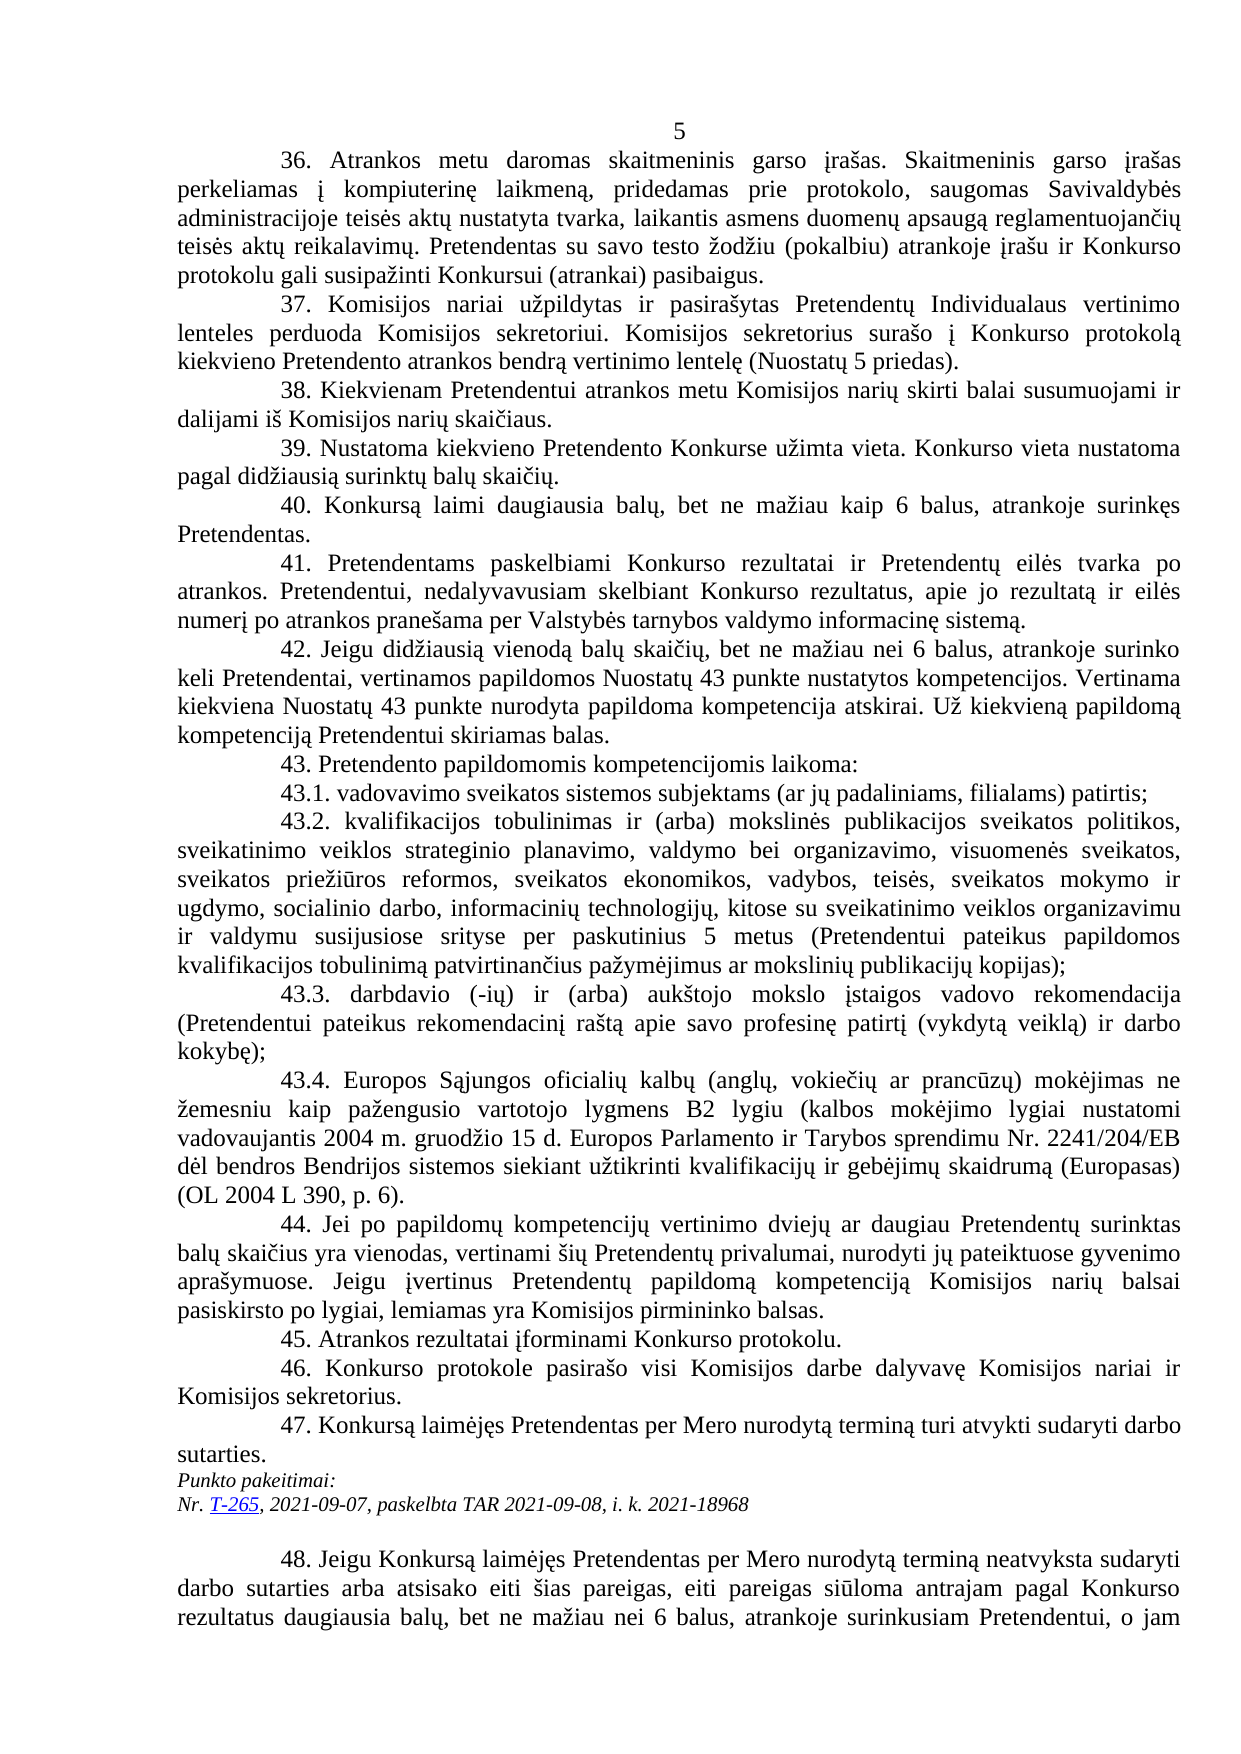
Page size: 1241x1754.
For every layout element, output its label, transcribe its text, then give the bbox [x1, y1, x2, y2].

text 46. Konkurso protokole pasirašo visi Komisijos darbe dalyvavę Komisijos nariai ir Komisijos sekretorius. [177, 1353, 1182, 1410]
text 43.1. vadovavimo sveikatos sistemos subjektams (ar jų padaliniams, filialams) patirtis; [177, 778, 1182, 806]
text 48. Jeigu Konkursą laimėjęs Pretendentas per Mero nurodytą terminą neatvyksta sudaryti darbo sutarties arba atsisako eiti šias pareigas, eiti pareigas siūloma antrajam pagal Konkurso rezultatus daugiausia balų, bet ne mažiau nei 6 balus, atrankoje surinkusiam Pretendentui, o jam [177, 1544, 1182, 1631]
text 42. Jeigu didžiausią vienodą balų skaičių, bet ne mažiau nei 6 balus, atrankoje surinko keli Pretendentai, vertinamos papildomos Nuostatų 43 punkte nustatytos kompetencijos. Vertinama kiekviena Nuostatų 43 punkte nurodyta papildoma kompetencija atskirai. Už kiekvieną papildomą kompetenciją Pretendentui skiriamas balas. [177, 634, 1182, 749]
text 45. Atrankos rezultatai įforminami Konkurso protokolu. [177, 1324, 1182, 1353]
text 37. Komisijos nariai užpildytas ir pasirašytas Pretendentų Individualaus vertinimo lenteles perduoda Komisijos sekretoriui. Komisijos sekretorius surašo į Konkurso protokolą kiekvieno Pretendento atrankos bendrą vertinimo lentelę (Nuostatų 5 priedas). [177, 289, 1182, 375]
text 43.3. darbdavio (-ių) ir (arba) aukštojo mokslo įstaigos vadovo rekomendacija (Pretendentui pateikus rekomendacinį raštą apie savo profesinę patirtį (vykdytą veiklą) ir darbo kokybę); [177, 979, 1182, 1065]
text 40. Konkursą laimi daugiausia balų, bet ne mažiau kaip 6 balus, atrankoje surinkęs Pretendentas. [177, 490, 1182, 548]
text Nr. T-265, 2021-09-07, paskelbta TAR 2021-09-08, i. k. 2021-18968 [177, 1492, 1182, 1516]
text 43. Pretendento papildomomis kompetencijomis laikoma: [177, 749, 1182, 778]
text 36. Atrankos metu daromas skaitmeninis garso įrašas. Skaitmeninis garso įrašas perkeliamas į kompiuterinę laikmeną, pridedamas prie protokolo, saugomas Savivaldybės administracijoje teisės aktų nustatyta tvarka, laikantis asmens duomenų apsaugą reglamentuojančių teisės aktų reikalavimų. Pretendentas su savo testo žodžiu (pokalbiu) atrankoje įrašu ir Konkurso protokolu gali susipažinti Konkursui (atrankai) pasibaigus. [177, 145, 1182, 289]
text 39. Nustatoma kiekvieno Pretendento Konkurse užimta vieta. Konkurso vieta nustatoma pagal didžiausią surinktų balų skaičių. [177, 433, 1182, 490]
text 43.4. Europos Sąjungos oficialių kalbų (anglų, vokiečių ar prancūzų) mokėjimas ne žemesniu kaip pažengusio vartotojo lygmens B2 lygiu (kalbos mokėjimo lygiai nustatomi vadovaujantis 2004 m. gruodžio 15 d. Europos Parlamento ir Tarybos sprendimu Nr. 2241/204/EB dėl bendros Bendrijos sistemos siekiant užtikrinti kvalifikacijų ir gebėjimų skaidrumą (Europasas) (OL 2004 L 390, p. 6). [177, 1065, 1182, 1209]
text 41. Pretendentams paskelbiami Konkurso rezultatai ir Pretendentų eilės tvarka po atrankos. Pretendentui, nedalyvavusiam skelbiant Konkurso rezultatus, apie jo rezultatą ir eilės numerį po atrankos pranešama per Valstybės tarnybos valdymo informacinę sistemą. [177, 548, 1182, 634]
text 38. Kiekvienam Pretendentui atrankos metu Komisijos narių skirti balai susumuojami ir dalijami iš Komisijos narių skaičiaus. [177, 375, 1182, 433]
text Punkto pakeitimai: [177, 1468, 1182, 1492]
text 44. Jei po papildomų kompetencijų vertinimo dviejų ar daugiau Pretendentų surinktas balų skaičius yra vienodas, vertinami šių Pretendentų privalumai, nurodyti jų pateiktuose gyvenimo aprašymuose. Jeigu įvertinus Pretendentų papildomą kompetenciją Komisijos narių balsai pasiskirsto po lygiai, lemiamas yra Komisijos pirmininko balsas. [177, 1209, 1182, 1324]
text 43.2. kvalifikacijos tobulinimas ir (arba) mokslinės publikacijos sveikatos politikos, sveikatinimo veiklos strateginio planavimo, valdymo bei organizavimo, visuomenės sveikatos, sveikatos priežiūros reformos, sveikatos ekonomikos, vadybos, teisės, sveikatos mokymo ir ugdymo, socialinio darbo, informacinių technologijų, kitose su sveikatinimo veiklos organizavimu ir valdymu susijusiose srityse per paskutinius 5 metus (Pretendentui pateikus papildomos kvalifikacijos tobulinimą patvirtinančius pažymėjimus ar mokslinių publikacijų kopijas); [177, 806, 1182, 979]
text 47. Konkursą laimėjęs Pretendentas per Mero nurodytą terminą turi atvykti sudaryti darbo sutarties. [177, 1410, 1182, 1468]
